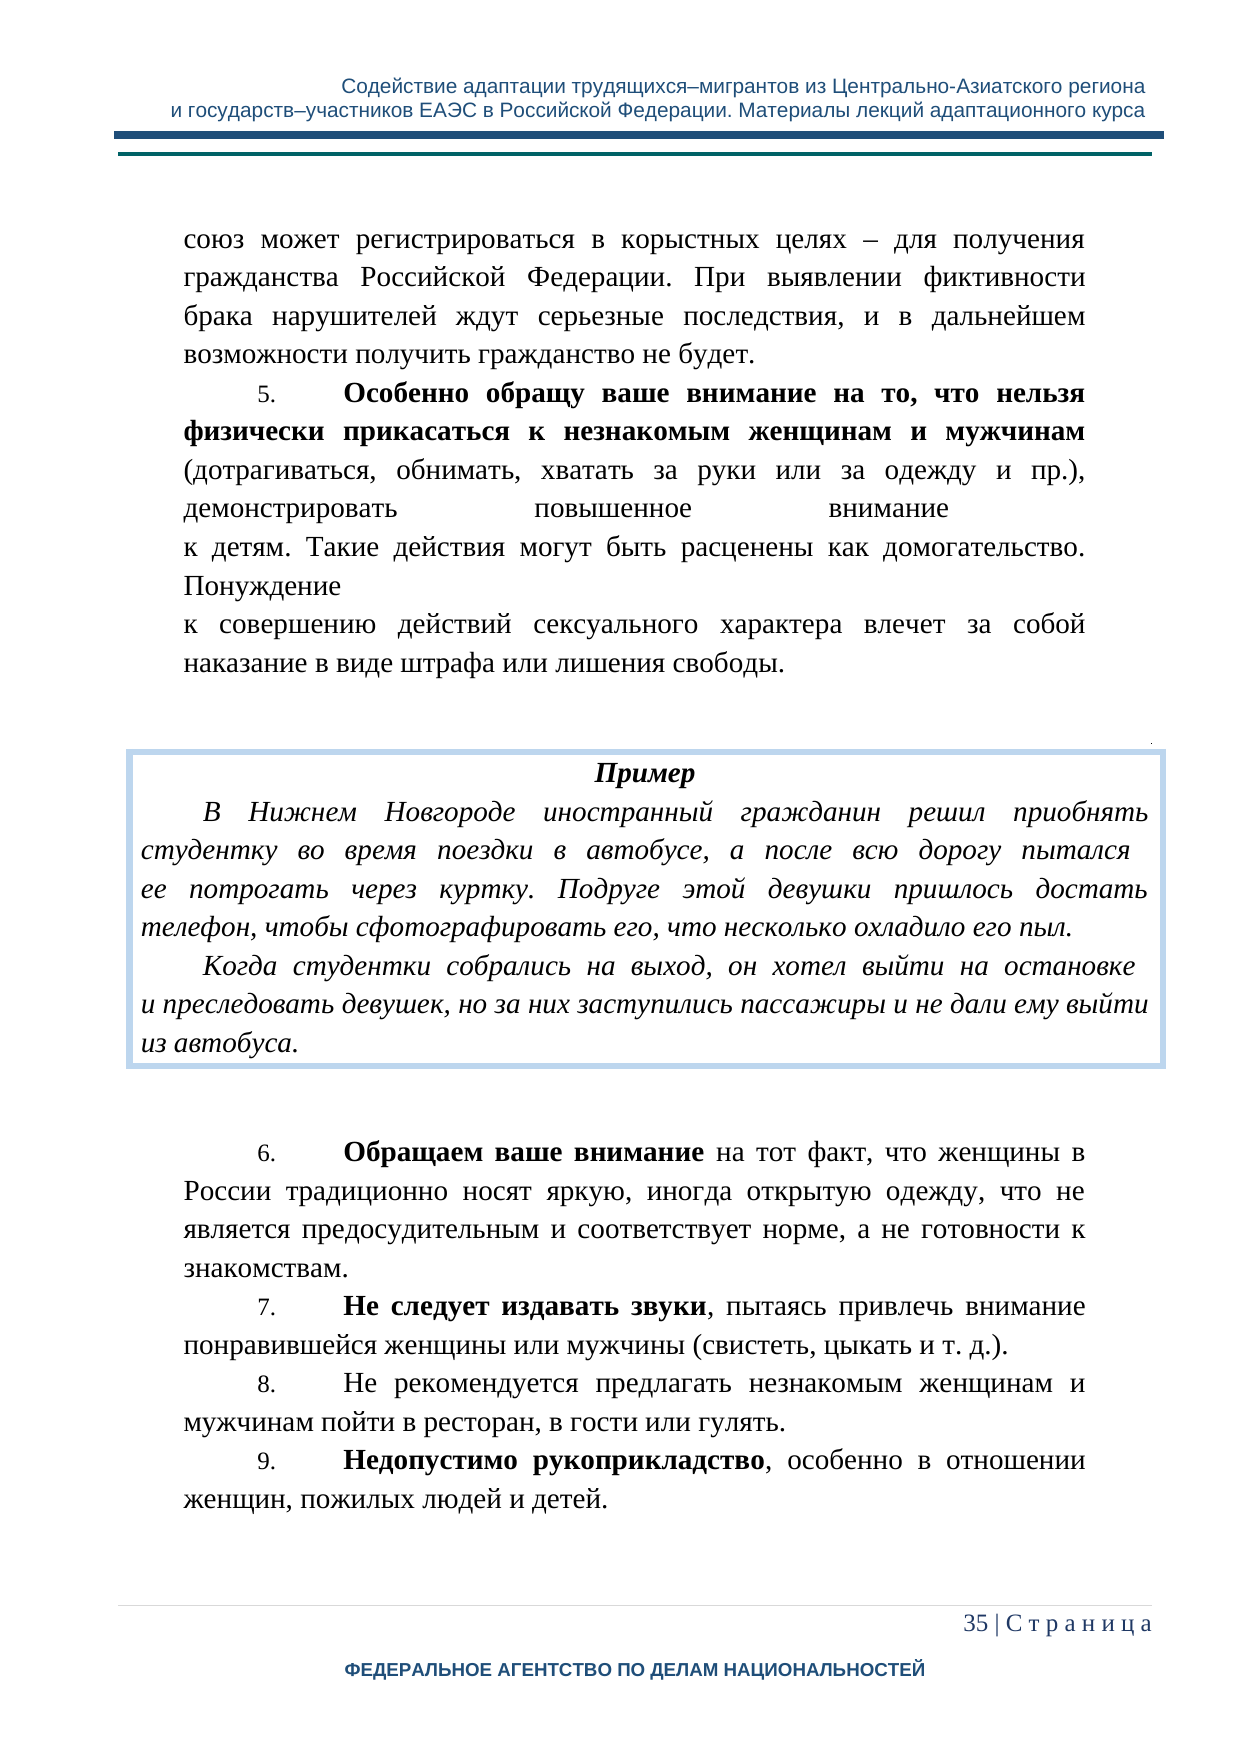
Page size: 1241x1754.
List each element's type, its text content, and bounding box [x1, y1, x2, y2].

list Недопустимо рукоприкладство, особенно в отношении женщин, пожилых людей и детей. [119, 1377, 1151, 1579]
list Обращаем ваше внимание на тот факт, что женщины в России традиционно носят яркую, иногда открытую одежду, что не является предосудительным и соответствует норме, а не готовности к знакомствам. [119, 1070, 1151, 1223]
list Особенно обращу ваше внимание на то, что нельзя физически прикасаться к незнакомым женщинам и мужчинам (дотрагиваться, обнимать, хватать за руки или за одежду и пр.), демонстрировать повышенное внимание к детям. Такие действия могут быть расценены как домогательство. Понуждение к совершению действий сексуального характера влечет за собой наказание в виде штрафа или лишения свободы. [119, 310, 1151, 743]
list Подчеркну, что в нашей стране запрещены фиктивные браки. Практика показывает, что иностранными гражданами такой союз может регистрироваться в корыстных целях – для получения гражданства Российской Федерации. При выявлении фиктивности брака нарушителей ждут серьезные последствия, и в дальнейшем возможности получить гражданство не будет. [119, 157, 1151, 310]
list Не рекомендуется предлагать незнакомым женщинам и мужчинам пойти в ресторан, в гости или гулять. [119, 1300, 1151, 1377]
table_header Пример В Нижнем Новгороде иностранный гражданин решил приобнять студентку во время поездки в автобусе, а после всю дорогу пытался ее потрогать через куртку. Подруге этой девушки пришлось достать телефон, чтобы сфотографировать его, что несколько охладило его пыл. Когда студентки собрались на выход, он хотел выйти на остановке и преследовать девушек, но за них заступились пассажиры и не дали ему выйти из автобуса. [133, 755, 1160, 1063]
list Не следует издавать звуки, пытаясь привлечь внимание понравившейся женщины или мужчины (свистеть, цыкать и т. д.). [119, 1223, 1151, 1300]
